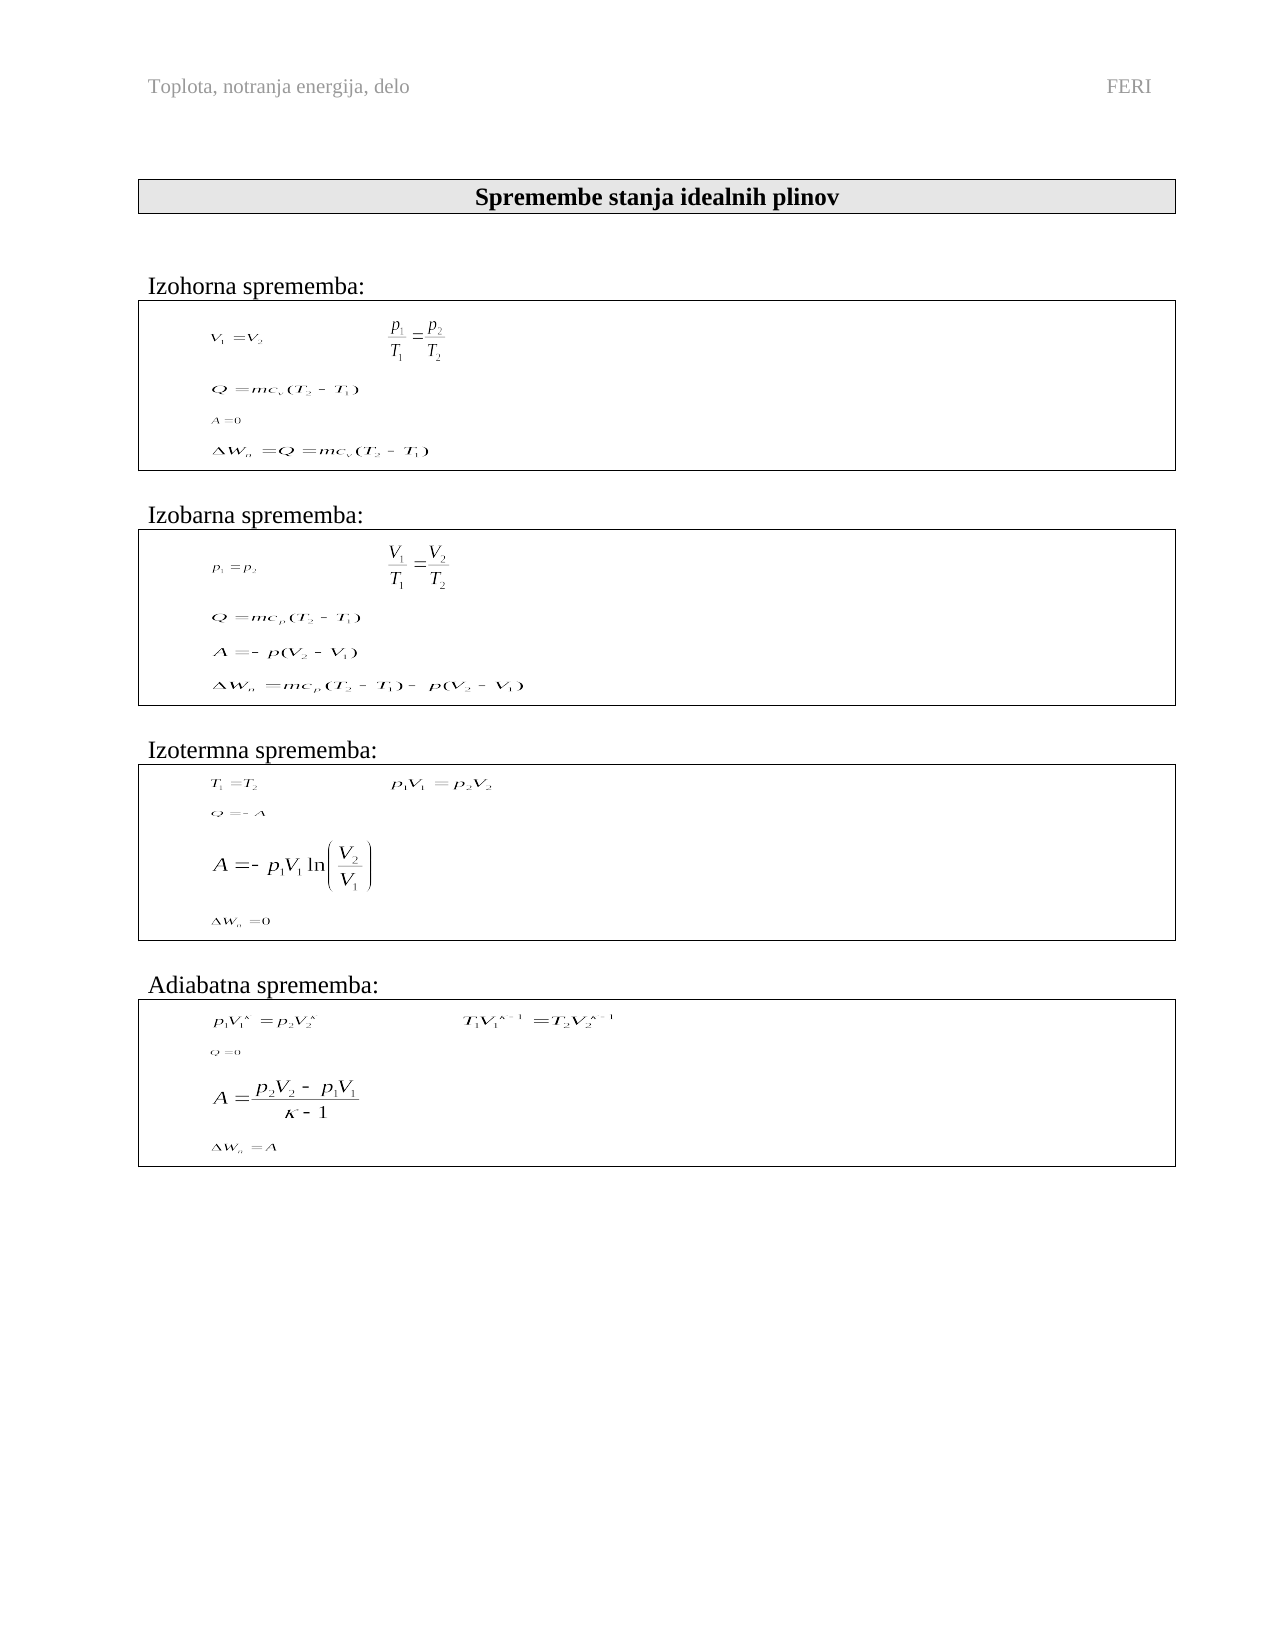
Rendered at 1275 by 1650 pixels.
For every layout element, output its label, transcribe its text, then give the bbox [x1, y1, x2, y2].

text Spremembe stanja idealnih plinov [139, 180, 1175, 213]
text Izotermna sprememba: [148, 735, 1167, 764]
text Izobarna sprememba: [148, 500, 1167, 529]
text Izohorna sprememba: [148, 271, 1167, 300]
text Adiabatna sprememba: [148, 970, 1167, 999]
